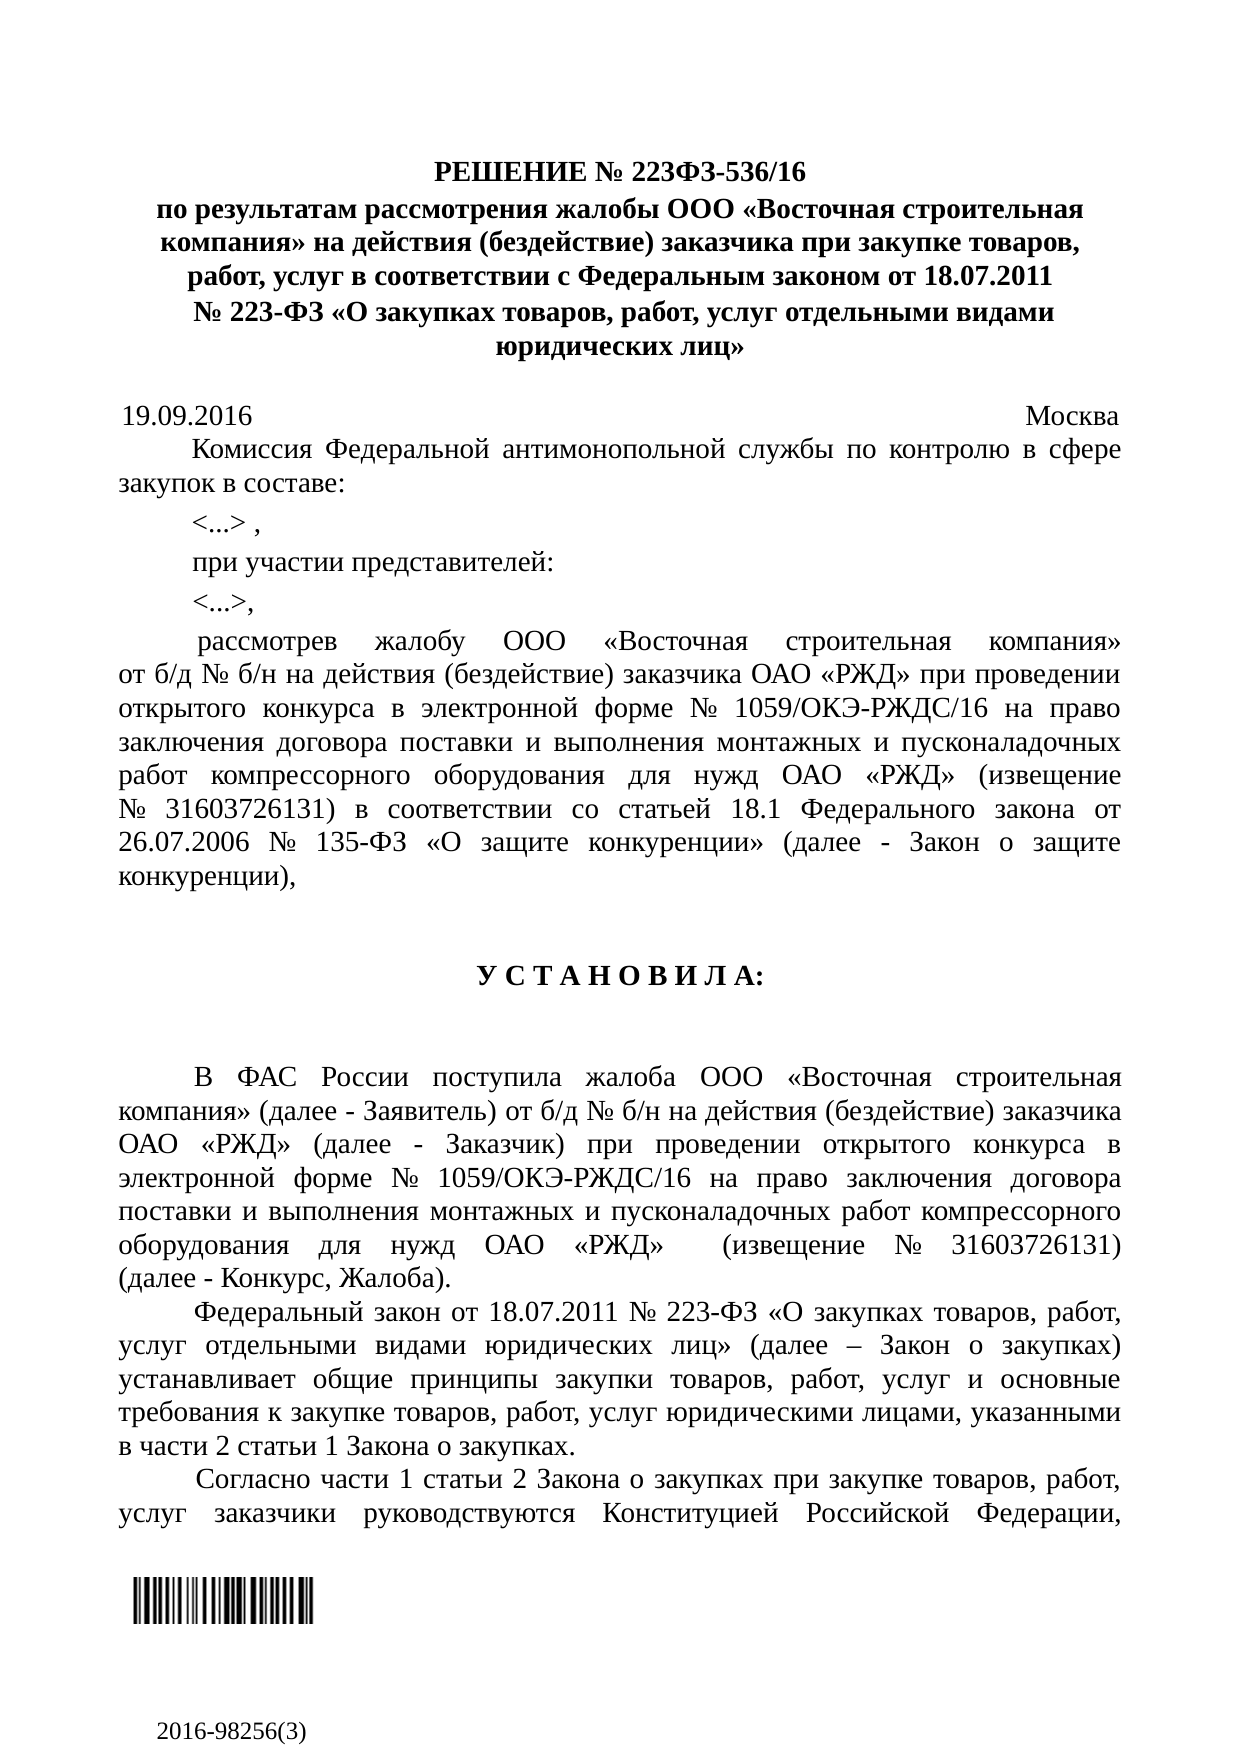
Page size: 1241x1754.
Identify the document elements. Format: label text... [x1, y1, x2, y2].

picture [118, 1577, 331, 1624]
text рассмотрев жалобу ООО «Восточная строительная компания» от б/д № б/н на действия (бездействие) заказчика ОАО «РЖД» при проведении открытого конкурса в электронной форме № 1059/ОКЭ-РЖДС/16 на право заключения договора поставки и выполнения монтажных и пусконаладочных работ компрессорного оборудования для нужд ОАО «РЖД» (извещение № 31603726131) в соответствии со статьей 18.1 Федерального закона от 26.07.2006 № 135-ФЗ «О защите конкуренции» (далее - Закон о защите конкуренции), [118, 623, 1122, 891]
text Согласно части 1 статьи 2 Закона о закупках при закупке товаров, работ, услуг заказчики руководствуются Конституцией Российской Федерации, [118, 1462, 1122, 1529]
text <...>, [118, 584, 1122, 617]
text 19.09.2016 Москва [118, 398, 1122, 432]
text <...> , [118, 505, 1122, 538]
text № 223-ФЗ «О закупках товаров, работ, услуг отдельными видами юридических лиц» [118, 294, 1122, 362]
text по результатам рассмотрения жалобы ООО «Восточная строительная компания» на действия (бездействие) заказчика при закупке товаров, работ, услуг в соответствии с Федеральным законом от 18.07.2011 [118, 191, 1122, 292]
text У С Т А Н О В И Л А: [118, 958, 1122, 992]
text Комиссия Федеральной антимонопольной службы по контролю в сфере закупок в составе: [118, 432, 1122, 499]
text Федеральный закон от 18.07.2011 № 223-ФЗ «О закупках товаров, работ, услуг отдельными видами юридических лиц» (далее – Закон о закупках) устанавливает общие принципы закупки товаров, работ, услуг и основные требования к закупке товаров, работ, услуг юридическими лицами, указанными в части 2 статьи 1 Закона о закупках. [118, 1294, 1122, 1462]
text при участии представителей: [118, 544, 1122, 578]
text РЕШЕНИЕ № 223ФЗ-536/16 [118, 154, 1122, 188]
text В ФАС России поступила жалоба ООО «Восточная строительная компания» (далее - Заявитель) от б/д № б/н на действия (бездействие) заказчика ОАО «РЖД» (далее - Заказчик) при проведении открытого конкурса в электронной форме № 1059/ОКЭ-РЖДС/16 на право заключения договора поставки и выполнения монтажных и пусконаладочных работ компрессорного оборудования для нужд ОАО «РЖД» (извещение № 31603726131) (далее - Конкурс, Жалоба). [118, 1059, 1122, 1294]
